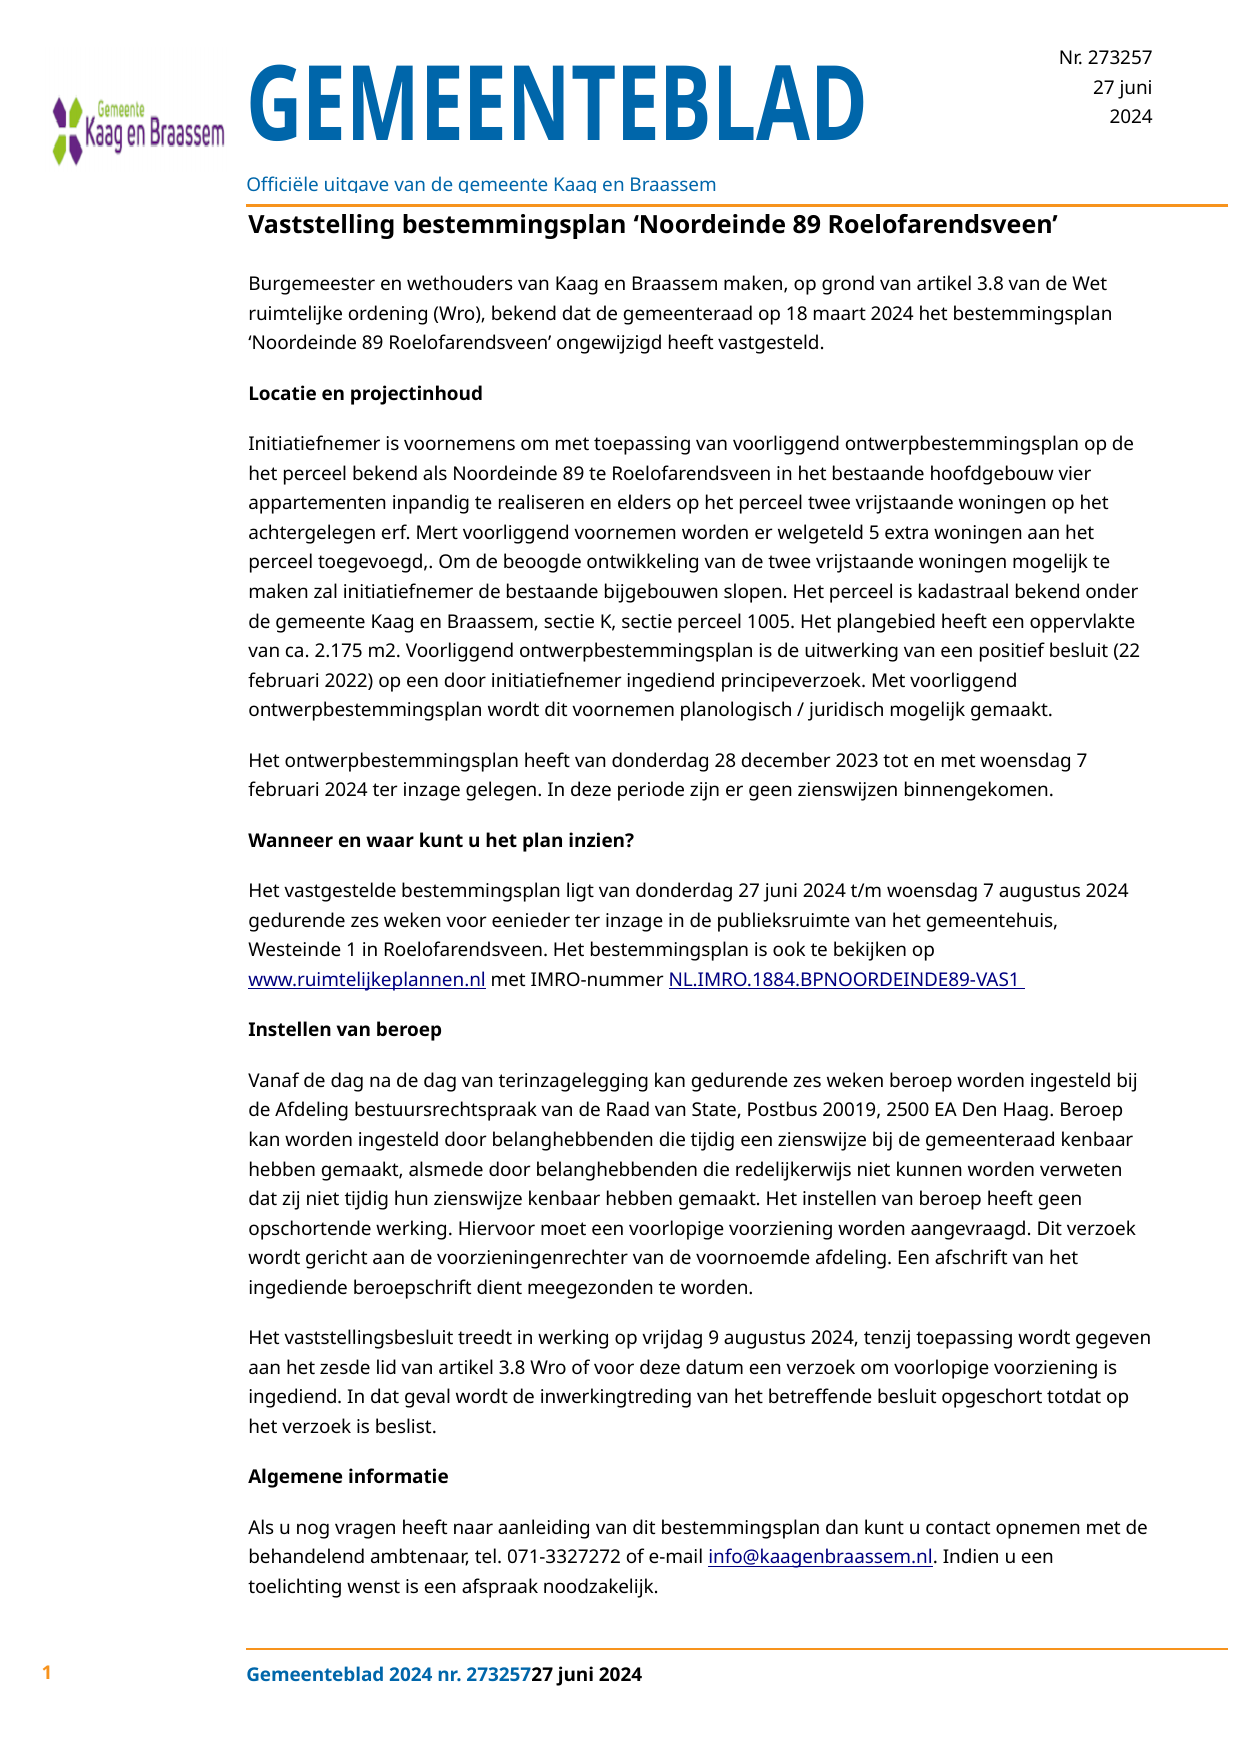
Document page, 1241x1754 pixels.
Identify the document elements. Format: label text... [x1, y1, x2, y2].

text Initiatiefnemer is voornemens om met toepassing van voorliggend ontwerpbestemmingsplan op de het perceel bekend als Noordeinde 89 te Roelofarendsveen in het bestaande hoofdgebouw vier appartementen inpandig te realiseren en elders op het perceel twee vrijstaande woningen op het achtergelegen erf. Mert voorliggend voornemen worden er welgeteld 5 extra woningen aan het perceel toegevoegd,. Om de beoogde ontwikkeling van de twee vrijstaande woningen mogelijk te maken zal initiatiefnemer de bestaande bijgebouwen slopen. Het perceel is kadastraal bekend onder de gemeente Kaag en Braassem, sectie K, sectie perceel 1005. Het plangebied heeft een oppervlakte van ca. 2.175 m2. Voorliggend ontwerpbestemmingsplan is de uitwerking van een positief besluit (22 februari 2022) op een door initiatiefnemer ingediend principeverzoek. Met voorliggend ontwerpbestemmingsplan wordt dit voornemen planologisch / juridisch mogelijk gemaakt. [248, 430, 1152, 722]
text Burgemeester en wethouders van Kaag en Braassem maken, op grond van artikel 3.8 van de Wet ruimtelijke ordening (Wro), bekend dat de gemeenteraad op 18 maart 2024 het bestemmingsplan ‘Noordeinde 89 Roelofarendsveen’ ongewijzigd heeft vastgesteld. [248, 270, 1152, 355]
text Het vaststellingsbesluit treedt in werking op vrijdag 9 augustus 2024, tenzij toepassing wordt gegeven aan het zesde lid van artikel 3.8 Wro of voor deze datum een verzoek om voorlopige voorziening is ingediend. In dat geval wordt de inwerkingtreding van het betreffende besluit opgeschort totdat op het verzoek is beslist. [248, 1324, 1152, 1439]
text Algemene informatie [248, 1464, 1152, 1489]
picture [41, 47, 231, 172]
text Wanneer en waar kunt u het plan inzien? [248, 827, 1152, 853]
text Als u nog vragen heeft naar aanleiding van dit bestemmingsplan dan kunt u contact opnemen met de behandelend ambtenaar, tel. 071-3327272 of e-mail info@kaagenbraassem.nl. Indien u een toelichting wenst is een afspraak noodzakelijk. [248, 1514, 1152, 1599]
text Vaststelling bestemmingsplan ‘Noordeinde 89 Roelofarendsveen’ [248, 207, 1152, 241]
text Het ontwerpbestemmingsplan heeft van donderdag 28 december 2023 tot en met woensdag 7 februari 2024 ter inzage gelegen. In deze periode zijn er geen zienswijzen binnengekomen. [248, 747, 1152, 802]
text Locatie en projectinhoud [248, 380, 1152, 406]
text Het vastgestelde bestemmingsplan ligt van donderdag 27 juni 2024 t/m woensdag 7 augustus 2024 gedurende zes weken voor eenieder ter inzage in de publieksruimte van het gemeentehuis, Westeinde 1 in Roelofarendsveen. Het bestemmingsplan is ook te bekijken op www.ruimtelijkeplannen.nl met IMRO-nummer NL.IMRO.1884.BPNOORDEINDE89-VAS1 [248, 877, 1152, 992]
text Instellen van beroep [248, 1017, 1152, 1042]
text Vanaf de dag na de dag van terinzagelegging kan gedurende zes weken beroep worden ingesteld bij de Afdeling bestuursrechtspraak van de Raad van State, Postbus 20019, 2500 EA Den Haag. Beroep kan worden ingesteld door belanghebbenden die tijdig een zienswijze bij de gemeenteraad kenbaar hebben gemaakt, alsmede door belanghebbenden die redelijkerwijs niet kunnen worden verweten dat zij niet tijdig hun zienswijze kenbaar hebben gemaakt. Het instellen van beroep heeft geen opschortende werking. Hiervoor moet een voorlopige voorziening worden aangevraagd. Dit verzoek wordt gericht aan de voorzieningenrechter van de voornoemde afdeling. Een afschrift van het ingediende beroepschrift dient meegezonden te worden. [248, 1067, 1152, 1300]
